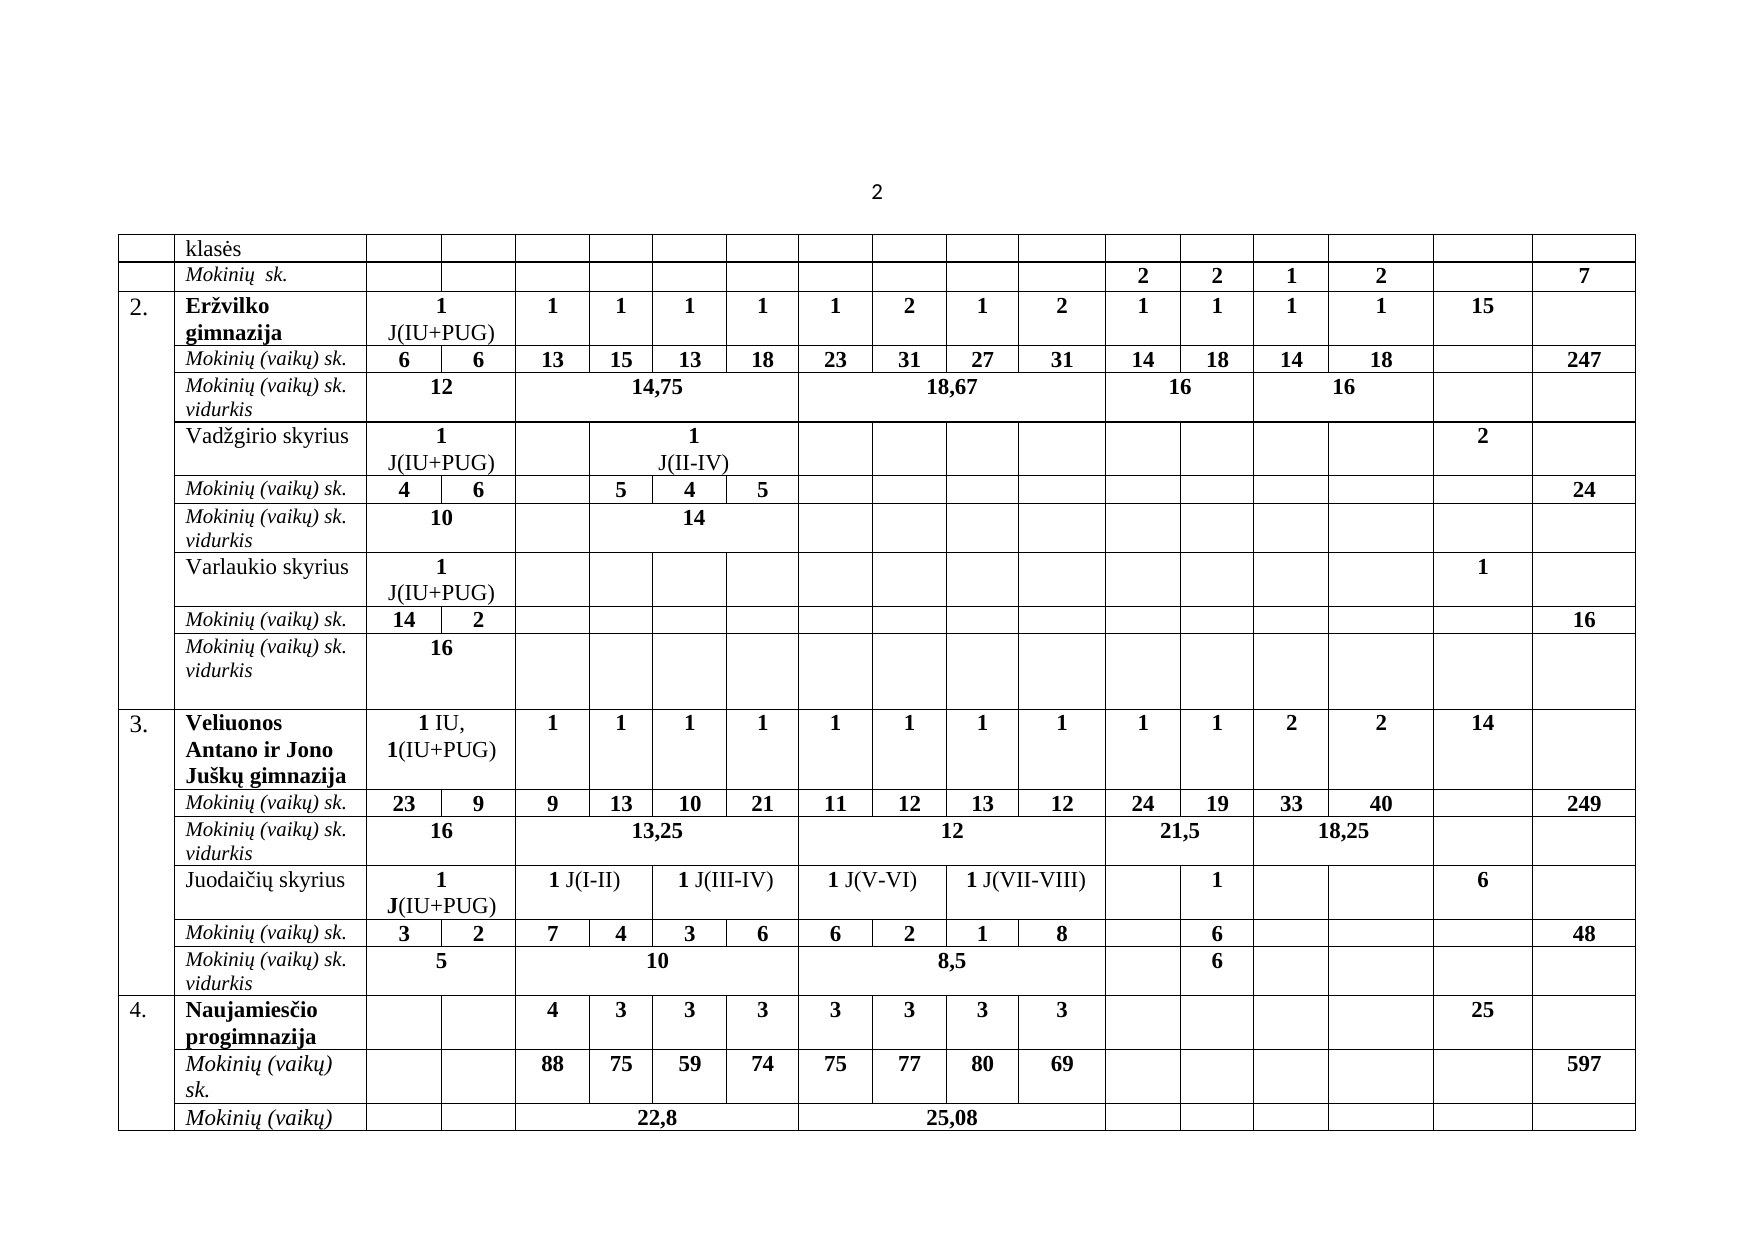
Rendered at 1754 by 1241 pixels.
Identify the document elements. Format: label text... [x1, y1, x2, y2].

table_cell [367, 235, 441, 261]
table_cell 6 [1181, 947, 1253, 995]
table_cell [727, 607, 798, 633]
table_cell 2 [442, 920, 515, 946]
table_cell 1 J(VII-VIII) [947, 866, 1105, 919]
table_cell 2 [1254, 710, 1328, 788]
table_cell [1254, 423, 1328, 475]
table_cell [367, 1104, 441, 1130]
table_cell 1 [1434, 553, 1532, 606]
table_cell 48 [1533, 920, 1635, 946]
table_cell 1 [1019, 710, 1105, 788]
table_cell Mokinių (vaikų) sk. vidurkis [175, 373, 366, 421]
table_cell 2 [1181, 263, 1253, 291]
table_cell [1019, 634, 1105, 708]
table_cell 3 [653, 996, 726, 1049]
table_cell 1 [1329, 292, 1433, 345]
table_cell 15 [1434, 292, 1532, 345]
table_cell [590, 607, 652, 633]
table_cell [1533, 504, 1635, 552]
table_cell 1 J(III-IV) [653, 866, 798, 919]
table_cell [1533, 634, 1635, 708]
table_cell [1329, 947, 1433, 995]
table_cell 1 [1106, 292, 1180, 345]
table_cell 9 [442, 790, 515, 816]
table_cell [1254, 947, 1328, 995]
table_cell 1 [799, 292, 872, 345]
table_cell 21 [727, 790, 798, 816]
table_cell [516, 476, 589, 503]
table_cell 597 [1533, 1050, 1635, 1103]
table_cell 40 [1329, 790, 1433, 816]
table_cell 7 [1533, 263, 1635, 291]
table_cell Mokinių (vaikų) sk. vidurkis [175, 817, 366, 865]
table_cell Mokinių (vaikų) [175, 1104, 366, 1130]
table_cell [1329, 423, 1433, 475]
table_cell 3 [727, 996, 798, 1049]
table_cell 16 [1254, 373, 1433, 421]
table_cell [1533, 947, 1635, 995]
table_cell [516, 504, 589, 552]
table_cell 25 [1434, 996, 1532, 1049]
table_cell [1254, 235, 1328, 261]
table_cell [1329, 1050, 1433, 1103]
table_cell 14 [1106, 346, 1180, 372]
table_cell [1434, 263, 1532, 291]
table_cell Mokinių (vaikų) sk. [175, 790, 366, 816]
table_cell Varlaukio skyrius [175, 553, 366, 606]
table_cell 16 [1106, 373, 1253, 421]
table_cell 1 IU, 1(IU+PUG) [367, 710, 515, 788]
table_cell [1181, 1050, 1253, 1103]
table_cell 14 [1434, 710, 1532, 788]
table_cell [1106, 1104, 1180, 1130]
table_cell [516, 423, 589, 475]
table_cell [1106, 996, 1180, 1049]
table_cell [590, 634, 652, 708]
table_cell [1106, 866, 1180, 919]
table_cell [799, 235, 872, 261]
table_cell Mokinių (vaikų) sk. vidurkis [175, 504, 366, 552]
table_cell [516, 263, 589, 291]
table_cell 1 [1181, 292, 1253, 345]
table_cell 24 [1106, 790, 1180, 816]
table_cell 1 [1181, 710, 1253, 788]
table_cell 4 [590, 920, 652, 946]
table_cell 80 [947, 1050, 1018, 1103]
table_cell 3 [947, 996, 1018, 1049]
table_cell 13 [947, 790, 1018, 816]
table_cell [1254, 634, 1328, 708]
table_cell [1254, 607, 1328, 633]
table_cell [1181, 634, 1253, 708]
table_cell 18,25 [1254, 817, 1433, 865]
table_cell 249 [1533, 790, 1635, 816]
table_cell [1019, 235, 1105, 261]
table_cell 1 J(IU+PUG) [367, 292, 515, 345]
table_cell [1329, 996, 1433, 1049]
table_cell Mokinių (vaikų) sk. [175, 1050, 366, 1103]
table_cell 1 [1181, 866, 1253, 919]
table_cell [1533, 553, 1635, 606]
table_cell 1 [516, 292, 589, 345]
table_cell 23 [367, 790, 441, 816]
table_cell 2 [1329, 263, 1433, 291]
table_cell [1434, 1104, 1532, 1130]
table_cell 1 [947, 710, 1018, 788]
table_cell Mokinių (vaikų) sk. [175, 920, 366, 946]
table_cell [1533, 292, 1635, 345]
table_cell 3 [1019, 996, 1105, 1049]
table_cell [1181, 235, 1253, 261]
table_cell 16 [367, 817, 515, 865]
table_cell 15 [590, 346, 652, 372]
table_cell [1106, 920, 1180, 946]
table_cell [1533, 423, 1635, 475]
table_cell 1 [947, 920, 1018, 946]
table_cell Mokinių sk. [175, 263, 366, 291]
table_cell [947, 607, 1018, 633]
table_cell [727, 235, 798, 261]
table_cell [799, 423, 872, 475]
table_cell 3 [873, 996, 946, 1049]
table_cell 10 [516, 947, 798, 995]
table_cell [1434, 476, 1532, 503]
table_cell [1181, 607, 1253, 633]
table_cell 1 [590, 292, 652, 345]
table_cell 2 [1106, 263, 1180, 291]
table_cell [1434, 817, 1532, 865]
table_cell [442, 996, 515, 1049]
table_cell [873, 634, 946, 708]
table_cell [727, 263, 798, 291]
table_cell [1434, 790, 1532, 816]
table_cell [1181, 1104, 1253, 1130]
table_cell 4 [367, 476, 441, 503]
table_cell 9 [516, 790, 589, 816]
table_cell 6 [442, 346, 515, 372]
table_cell 1 J(IU+PUG) [367, 423, 515, 475]
table_cell [653, 263, 726, 291]
table_cell [590, 553, 652, 606]
table_cell [947, 504, 1018, 552]
table_cell [1254, 504, 1328, 552]
table_cell [1434, 920, 1532, 946]
table_cell [1181, 553, 1253, 606]
table_cell [653, 235, 726, 261]
table_cell 2 [1434, 423, 1532, 475]
table_cell 2. [119, 292, 174, 708]
table_cell 8 [1019, 920, 1105, 946]
table_cell [1106, 1050, 1180, 1103]
table_cell 1 J(IU+PUG) [367, 866, 515, 919]
table_cell 59 [653, 1050, 726, 1103]
table_cell [947, 476, 1018, 503]
table_cell 6 [1181, 920, 1253, 946]
table_cell 18 [727, 346, 798, 372]
table_cell [1434, 1050, 1532, 1103]
table_cell 11 [799, 790, 872, 816]
table_cell 1 [653, 710, 726, 788]
table_cell Juodaičių skyrius [175, 866, 366, 919]
table_cell 1 [727, 292, 798, 345]
table_cell [1254, 553, 1328, 606]
table_cell [367, 1050, 441, 1103]
table_cell 6 [367, 346, 441, 372]
table_cell [1533, 373, 1635, 421]
table_cell 18,67 [799, 373, 1105, 421]
table_cell [1106, 634, 1180, 708]
table_cell [873, 607, 946, 633]
table_cell [1533, 1104, 1635, 1130]
table_cell 3 [653, 920, 726, 946]
table_cell [873, 504, 946, 552]
table_cell [1533, 235, 1635, 261]
table_cell [653, 634, 726, 708]
table_cell 13 [590, 790, 652, 816]
table_cell Mokinių (vaikų) sk. [175, 476, 366, 503]
table_cell [1329, 866, 1433, 919]
table_cell [1181, 476, 1253, 503]
table_cell 8,5 [799, 947, 1105, 995]
table_cell [1019, 263, 1105, 291]
table_cell [1329, 553, 1433, 606]
table_cell Veliuonos Antano ir Jono Juškų gimnazija [175, 710, 366, 788]
table_cell [1533, 710, 1635, 788]
table_cell 18 [1329, 346, 1433, 372]
table_cell [516, 607, 589, 633]
table_cell 69 [1019, 1050, 1105, 1103]
table_cell 1 [590, 710, 652, 788]
table_cell [516, 553, 589, 606]
table_cell [1181, 423, 1253, 475]
table_cell 4 [653, 476, 726, 503]
table_cell [1434, 373, 1532, 421]
table_cell 12 [799, 817, 1105, 865]
table_cell [367, 263, 441, 291]
table_cell 1 [653, 292, 726, 345]
table_cell 31 [873, 346, 946, 372]
table_cell [653, 607, 726, 633]
table_cell 12 [873, 790, 946, 816]
table_cell [799, 504, 872, 552]
table_cell [442, 263, 515, 291]
table_cell [1533, 866, 1635, 919]
table_cell [873, 235, 946, 261]
table_cell 18 [1181, 346, 1253, 372]
table_cell 7 [516, 920, 589, 946]
table_cell [1106, 235, 1180, 261]
table_cell Vadžgirio skyrius [175, 423, 366, 475]
table_cell 33 [1254, 790, 1328, 816]
table_cell Mokinių (vaikų) sk. vidurkis [175, 634, 366, 708]
table_cell [1254, 1104, 1328, 1130]
table_cell 247 [1533, 346, 1635, 372]
table_cell [653, 553, 726, 606]
table_cell 22,8 [516, 1104, 798, 1130]
table_cell [1434, 346, 1532, 372]
table_cell 1 J(IU+PUG) [367, 553, 515, 606]
table_cell [947, 263, 1018, 291]
table_cell 12 [1019, 790, 1105, 816]
table_cell [119, 235, 174, 261]
table_cell 5 [727, 476, 798, 503]
table_cell [1329, 504, 1433, 552]
table_cell [1106, 476, 1180, 503]
table_cell Mokinių (vaikų) sk. vidurkis [175, 947, 366, 995]
table_cell 74 [727, 1050, 798, 1103]
table_cell [1106, 947, 1180, 995]
table_cell klasės [175, 235, 366, 261]
table_cell [1329, 634, 1433, 708]
table_cell [1254, 866, 1328, 919]
table_cell 14 [367, 607, 441, 633]
table_cell [799, 634, 872, 708]
table_cell 5 [590, 476, 652, 503]
table_cell 75 [590, 1050, 652, 1103]
table_cell 2 [873, 920, 946, 946]
table_cell Mokinių (vaikų) sk. [175, 607, 366, 633]
table_cell [1254, 1050, 1328, 1103]
table_cell Mokinių (vaikų) sk. [175, 346, 366, 372]
table_cell [1329, 920, 1433, 946]
table_cell 10 [653, 790, 726, 816]
table_cell 24 [1533, 476, 1635, 503]
table_cell 31 [1019, 346, 1105, 372]
table_cell [947, 423, 1018, 475]
table_cell 1 [947, 292, 1018, 345]
table_cell [1106, 607, 1180, 633]
table_cell [727, 553, 798, 606]
table_cell [367, 996, 441, 1049]
table_cell Naujamiesčio progimnazija [175, 996, 366, 1049]
table_cell 2 [1329, 710, 1433, 788]
table_cell [442, 235, 515, 261]
table_cell [1329, 1104, 1433, 1130]
table_cell 88 [516, 1050, 589, 1103]
table_cell 6 [799, 920, 872, 946]
table_cell [947, 235, 1018, 261]
table_cell 27 [947, 346, 1018, 372]
table_cell 6 [442, 476, 515, 503]
table_cell [1254, 996, 1328, 1049]
table_cell 2 [442, 607, 515, 633]
table_cell [1434, 947, 1532, 995]
table_cell 1 [516, 710, 589, 788]
table_cell Eržvilko gimnazija [175, 292, 366, 345]
table_cell [1106, 504, 1180, 552]
table_cell 13 [516, 346, 589, 372]
table_cell 23 [799, 346, 872, 372]
table_cell [1329, 235, 1433, 261]
table_cell 75 [799, 1050, 872, 1103]
table_cell [799, 263, 872, 291]
table_cell [1533, 817, 1635, 865]
table_cell [1106, 423, 1180, 475]
table_cell 4. [119, 996, 174, 1130]
table_cell 12 [367, 373, 515, 421]
table_cell [1106, 553, 1180, 606]
table_cell [799, 553, 872, 606]
table_cell 14 [590, 504, 798, 552]
table_cell 21,5 [1106, 817, 1253, 865]
table_cell 3. [119, 710, 174, 995]
table_cell 1 [873, 710, 946, 788]
table_cell 6 [727, 920, 798, 946]
table_cell [442, 1050, 515, 1103]
table_cell [1181, 996, 1253, 1049]
table_cell [799, 607, 872, 633]
table_cell 1 [1254, 263, 1328, 291]
table_cell [1434, 607, 1532, 633]
table_cell [1533, 996, 1635, 1049]
table_cell [947, 553, 1018, 606]
table_cell [1019, 607, 1105, 633]
table_cell [516, 634, 589, 708]
table_cell 3 [799, 996, 872, 1049]
table_cell [590, 235, 652, 261]
table_cell 16 [367, 634, 515, 708]
table_cell [1019, 476, 1105, 503]
table_cell 16 [1533, 607, 1635, 633]
table_cell [799, 476, 872, 503]
table_cell 1 J(II-IV) [590, 423, 798, 475]
table_cell [590, 263, 652, 291]
table_cell [1019, 553, 1105, 606]
table_cell [873, 476, 946, 503]
table_cell 19 [1181, 790, 1253, 816]
table_cell [119, 263, 174, 291]
table_cell 4 [516, 996, 589, 1049]
table_cell [1329, 607, 1433, 633]
table_cell 1 [799, 710, 872, 788]
table_cell 1 [1106, 710, 1180, 788]
table_cell 6 [1434, 866, 1532, 919]
table_cell [1434, 504, 1532, 552]
table_cell 14 [1254, 346, 1328, 372]
table_cell [873, 553, 946, 606]
table_cell [873, 263, 946, 291]
table_cell 2 [873, 292, 946, 345]
table_cell 10 [367, 504, 515, 552]
table_cell 14,75 [516, 373, 798, 421]
table_cell 3 [590, 996, 652, 1049]
table_cell [1254, 920, 1328, 946]
table_cell 5 [367, 947, 515, 995]
table_cell 1 [727, 710, 798, 788]
table_cell 1 J(I-II) [516, 866, 652, 919]
table_cell 2 [1019, 292, 1105, 345]
table_cell [516, 235, 589, 261]
table_cell 77 [873, 1050, 946, 1103]
table_cell 1 [1254, 292, 1328, 345]
table_cell 3 [367, 920, 441, 946]
table_cell 13,25 [516, 817, 798, 865]
table_cell [727, 634, 798, 708]
table_cell [1019, 423, 1105, 475]
table_cell [1434, 235, 1532, 261]
table_cell [1019, 504, 1105, 552]
table_cell [1434, 634, 1532, 708]
table_cell 13 [653, 346, 726, 372]
table_cell 25,08 [799, 1104, 1105, 1130]
table_cell [1181, 504, 1253, 552]
table_cell [442, 1104, 515, 1130]
table_cell [873, 423, 946, 475]
table_cell [947, 634, 1018, 708]
table_cell 1 J(V-VI) [799, 866, 946, 919]
table_cell [1254, 476, 1328, 503]
table_cell [1329, 476, 1433, 503]
